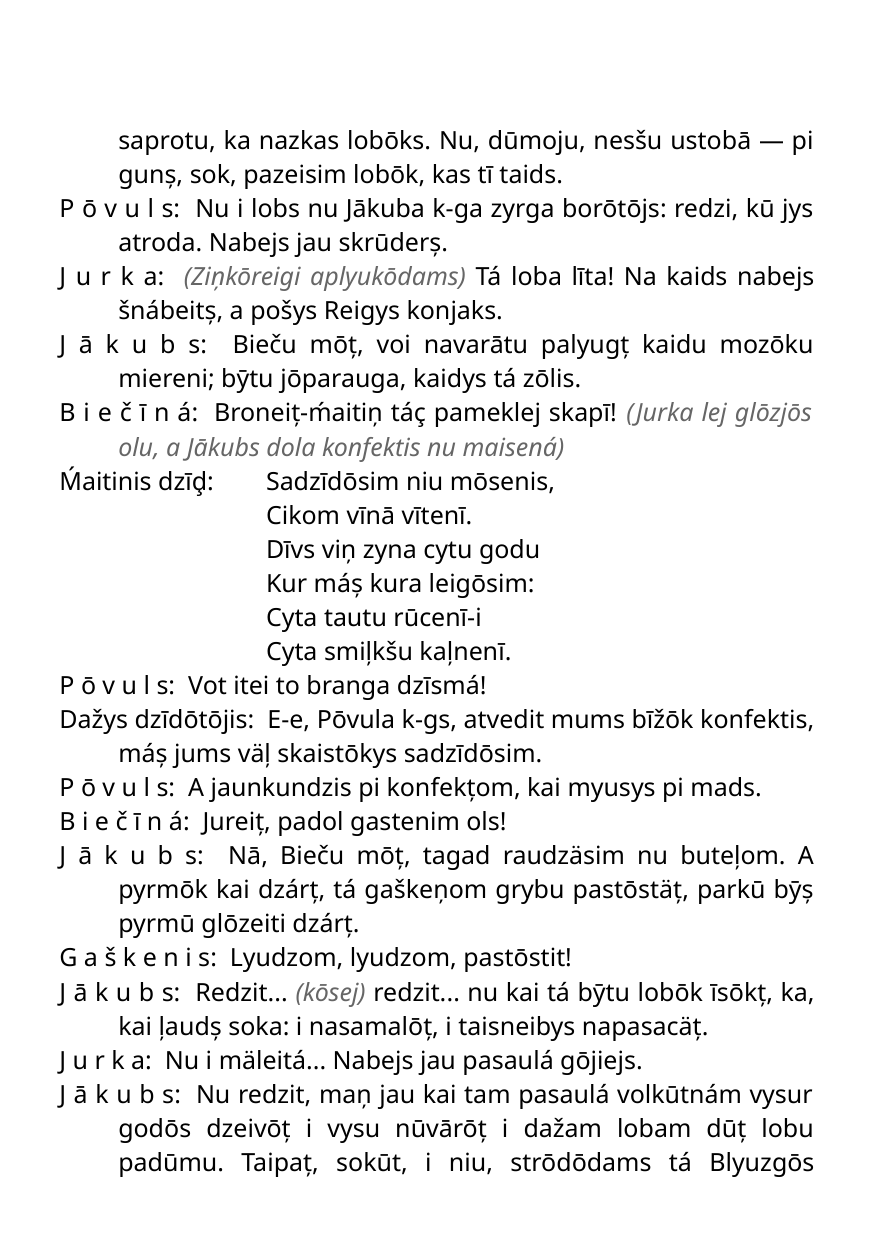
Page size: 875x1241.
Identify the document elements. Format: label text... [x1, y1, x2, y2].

text Cyta smiļkšu kaļnenī. [59, 633, 815, 668]
text J ā k u b s: Redzit... (kōsej) redzit... nu kai tá bȳtu lobōk īsōkț, ka, kai ļaudș soka: i nasamalōț, i taisneibys napasacäț. [59, 974, 815, 1042]
text Cyta tautu rūcenī-i [59, 599, 815, 633]
text Dažys dzīdōtōjis: E-e, Pōvula k-gs, atvedit mums bīžōk konfektis, máș jums väļ skaistōkys sadzīdōsim. [59, 702, 815, 770]
text J ā k u b s: Nā, Bieču mōț, tagad raudzäsim nu buteļom. A pyrmōk kai dzárț, tá gaškeņom grybu pastōstäț, parkū bȳș pyrmū glōzeiti dzárț. [59, 838, 815, 940]
text Ḿaitinis dzīḑ: Sadzīdōsim niu mōsenis, [59, 463, 815, 497]
text P ō v u l s: Vot itei to branga dzīsmá! [59, 668, 815, 702]
text B i e č ī n á: Broneiț-ḿaitiņ táç pameklej skapī! (Jurka lej glōzjōs olu, a Jākubs dola konfektis nu maisená) [59, 395, 815, 463]
text G a š k e n i s: Lyudzom, lyudzom, pastōstit! [59, 940, 815, 974]
text J u r k a: Nu i mäleitá... Nabejs jau pasaulá gōjiejs. [59, 1042, 815, 1076]
text J ā k u b s: Bieču mōț, voi navarātu palyugț kaidu mozōku miereni; bȳtu jōparauga, kaidys tá zōlis. [59, 327, 815, 395]
text P ō v u l s: Nu i lobs nu Jākuba k-ga zyrga borōtōjs: redzi, kū jys atroda. Nabejs jau skrūderș. [59, 191, 815, 259]
text Kur máș kura leigōsim: [59, 565, 815, 599]
text Cikom vīnā vītenī. [59, 497, 815, 531]
text P ō v u l s: A jaunkundzis pi konfekțom, kai myusys pi mads. [59, 770, 815, 804]
text J u r k a: (Ziņkōreigi aplyukōdams) Tá loba līta! Na kaids nabejs šnábeitș, a pošys Reigys konjaks. [59, 259, 815, 327]
text saprotu, ka nazkas lobōks. Nu, dūmoju, nesšu ustobā — pi gunș, sok, pazeisim lobōk, kas tī taids. [59, 123, 815, 191]
text Dīvs viņ zyna cytu godu [59, 531, 815, 565]
text J ā k u b s: Nu redzit, maņ jau kai tam pasaulá volkūtnám vysur godōs dzeivōț i vysu nūvārōț i dažam lobam dūț lobu padūmu. Taipaț, sokūt, i niu, strōdōdams tá Blyuzgōs [59, 1076, 815, 1178]
text B i e č ī n á: Jureiț, padol gastenim ols! [59, 804, 815, 838]
